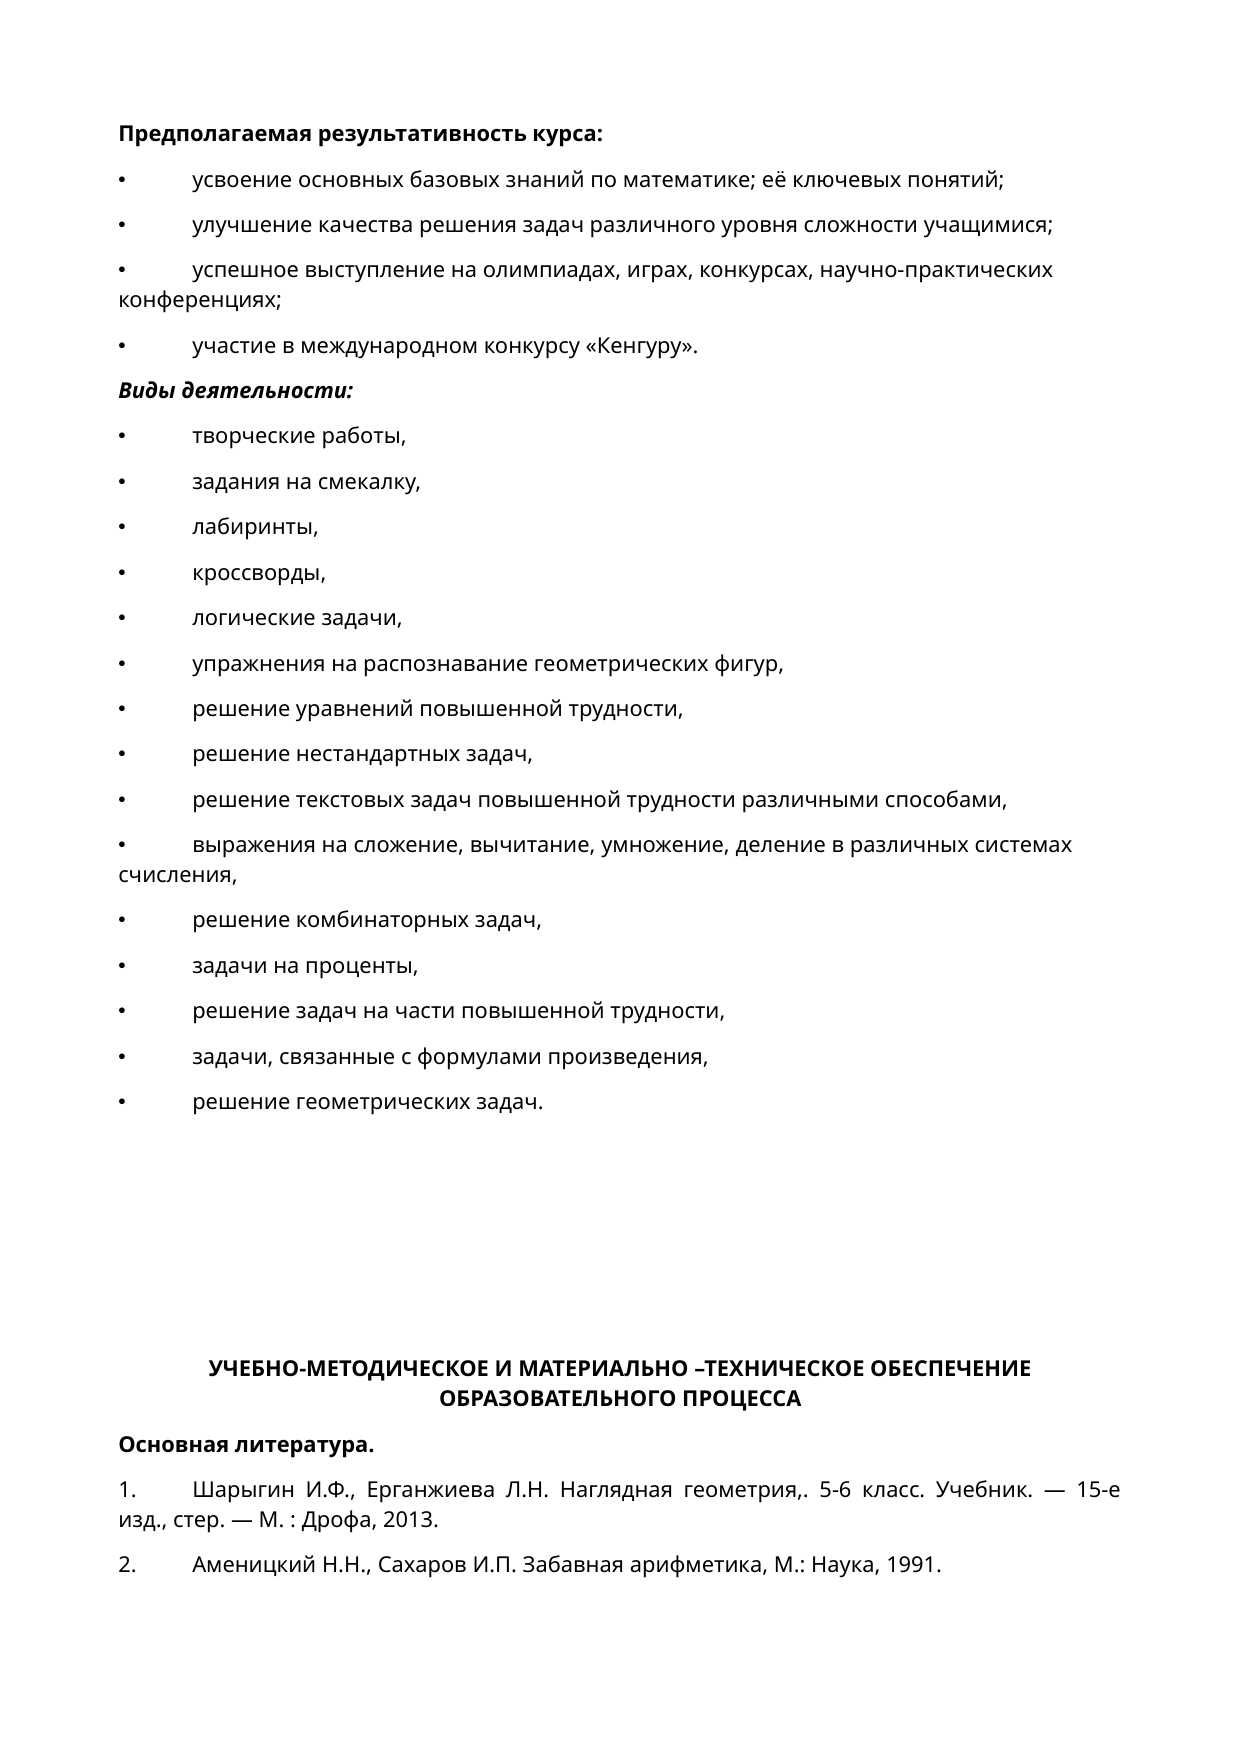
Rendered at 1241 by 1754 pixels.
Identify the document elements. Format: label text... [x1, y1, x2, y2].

list решение задач на части повышенной трудности, [118, 995, 1122, 1025]
text Виды деятельности: [118, 375, 1122, 405]
list задачи на проценты, [118, 950, 1122, 979]
text УЧЕБНО-МЕТОДИЧЕСКОЕ И МАТЕРИАЛЬНО –ТЕХНИЧЕСКОЕ ОБЕСПЕЧЕНИЕ ОБРАЗОВАТЕЛЬНОГО ПРОЦЕССА [118, 1353, 1122, 1413]
list Аменицкий Н.Н., Сахаров И.П. Забавная арифметика, М.: Наука, 1991. [118, 1549, 1122, 1579]
text Основная литература. [118, 1428, 1122, 1458]
list решение геометрических задач. [118, 1086, 1122, 1116]
list решение уравнений повышенной трудности, [118, 693, 1122, 723]
list усвоение основных базовых знаний по математике; её ключевых понятий; [118, 163, 1122, 193]
list успешное выступление на олимпиадах, играх, конкурсах, научно-практических конференциях; [118, 254, 1122, 314]
list выражения на сложение, вычитание, умножение, деление в различных системах счисления, [118, 829, 1122, 889]
list решение текстовых задач повышенной трудности различными способами, [118, 784, 1122, 813]
list решение нестандартных задач, [118, 738, 1122, 768]
list улучшение качества решения задач различного уровня сложности учащимися; [118, 209, 1122, 239]
list решение комбинаторных задач, [118, 904, 1122, 934]
list задачи, связанные с формулами произведения, [118, 1041, 1122, 1070]
list упражнения на распознавание геометрических фигур, [118, 647, 1122, 677]
list логические задачи, [118, 602, 1122, 632]
list лабиринты, [118, 511, 1122, 541]
list кроссворды, [118, 557, 1122, 586]
text Предполагаемая результативность курса: [118, 118, 1122, 148]
list Шарыгин И.Ф., Ерганжиева Л.Н. Наглядная геометрия,. 5-6 класс. Учебник. — 15-е изд., стер. — М. : Дрофа, 2013. [118, 1474, 1122, 1533]
list задания на смекалку, [118, 466, 1122, 496]
list творческие работы, [118, 420, 1122, 450]
list участие в международном конкурсу «Кенгуру». [118, 329, 1122, 359]
